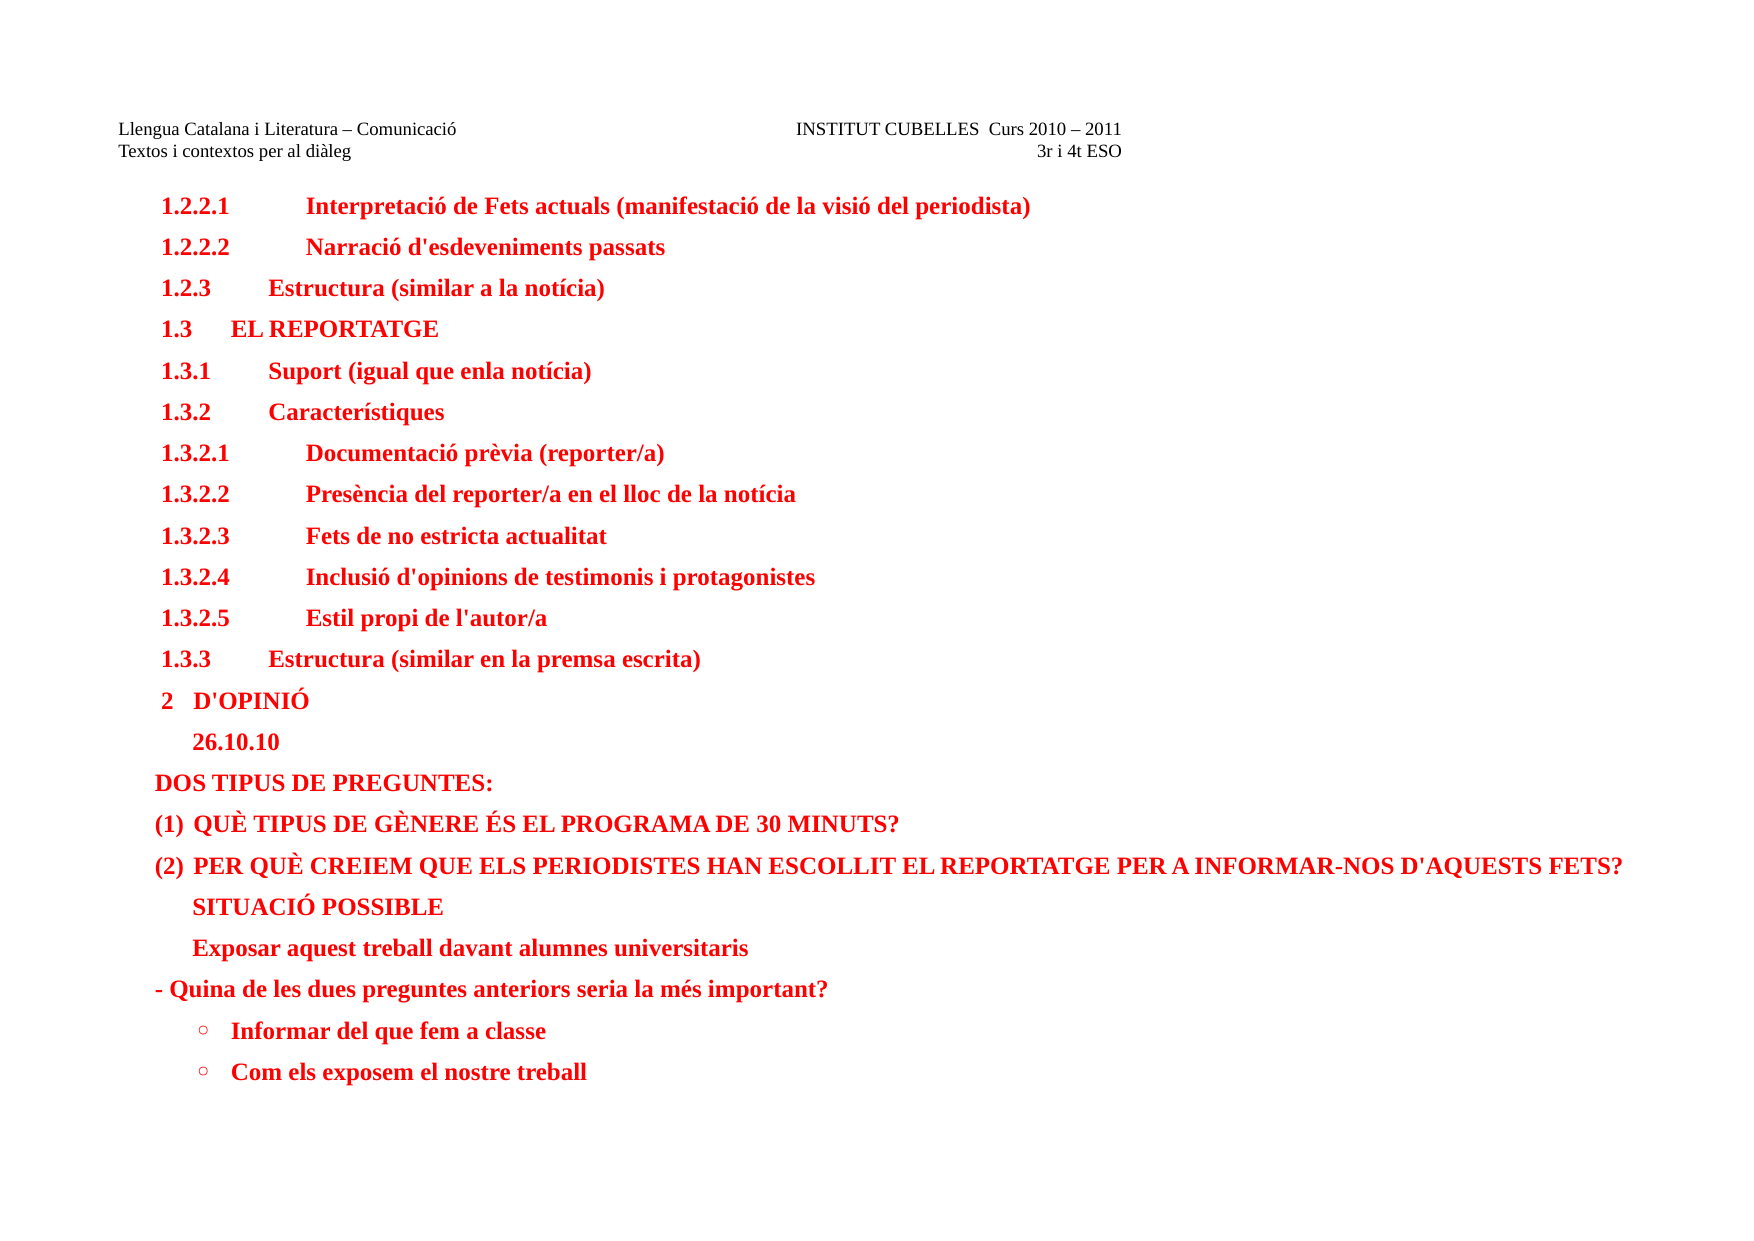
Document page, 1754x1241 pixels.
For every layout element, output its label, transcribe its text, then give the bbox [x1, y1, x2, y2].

list Informar del que fem a classe [193, 1016, 1636, 1044]
text DOS TIPUS DE PREGUNTES: [154, 768, 1636, 797]
list Característiques [154, 397, 1636, 426]
list - Quina de les dues preguntes anteriors seria la més important? [154, 974, 1636, 1003]
list Narració d'esdeveniments passats [154, 232, 1636, 261]
list Estructura (similar en la premsa escrita) [154, 644, 1636, 673]
list EL REPORTATGE [154, 314, 1636, 343]
list Interpretació de Fets actuals (manifestació de la visió del periodista) [154, 191, 1636, 219]
list Presència del reporter/a en el lloc de la notícia [154, 479, 1636, 508]
list Estructura (similar a la notícia) [154, 273, 1636, 302]
list Exposar aquest treball davant alumnes universitaris [154, 933, 1636, 962]
list Com els exposem el nostre treball [193, 1057, 1636, 1086]
list Fets de no estricta actualitat [154, 521, 1636, 549]
list SITUACIÓ POSSIBLE [154, 892, 1636, 921]
list Suport (igual que enla notícia) [154, 356, 1636, 384]
list 26.10.10 [154, 727, 1636, 756]
list PER QUÈ CREIEM QUE ELS PERIODISTES HAN ESCOLLIT EL REPORTATGE PER A INFORMAR-NOS D'AQUESTS FETS? [154, 851, 1636, 879]
list Inclusió d'opinions de testimonis i protagonistes [154, 562, 1636, 591]
list QUÈ TIPUS DE GÈNERE ÉS EL PROGRAMA DE 30 MINUTS? [154, 809, 1636, 838]
list Documentació prèvia (reporter/a) [154, 438, 1636, 467]
list Estil propi de l'autor/a [154, 603, 1636, 632]
list D'OPINIÓ [154, 686, 1636, 714]
